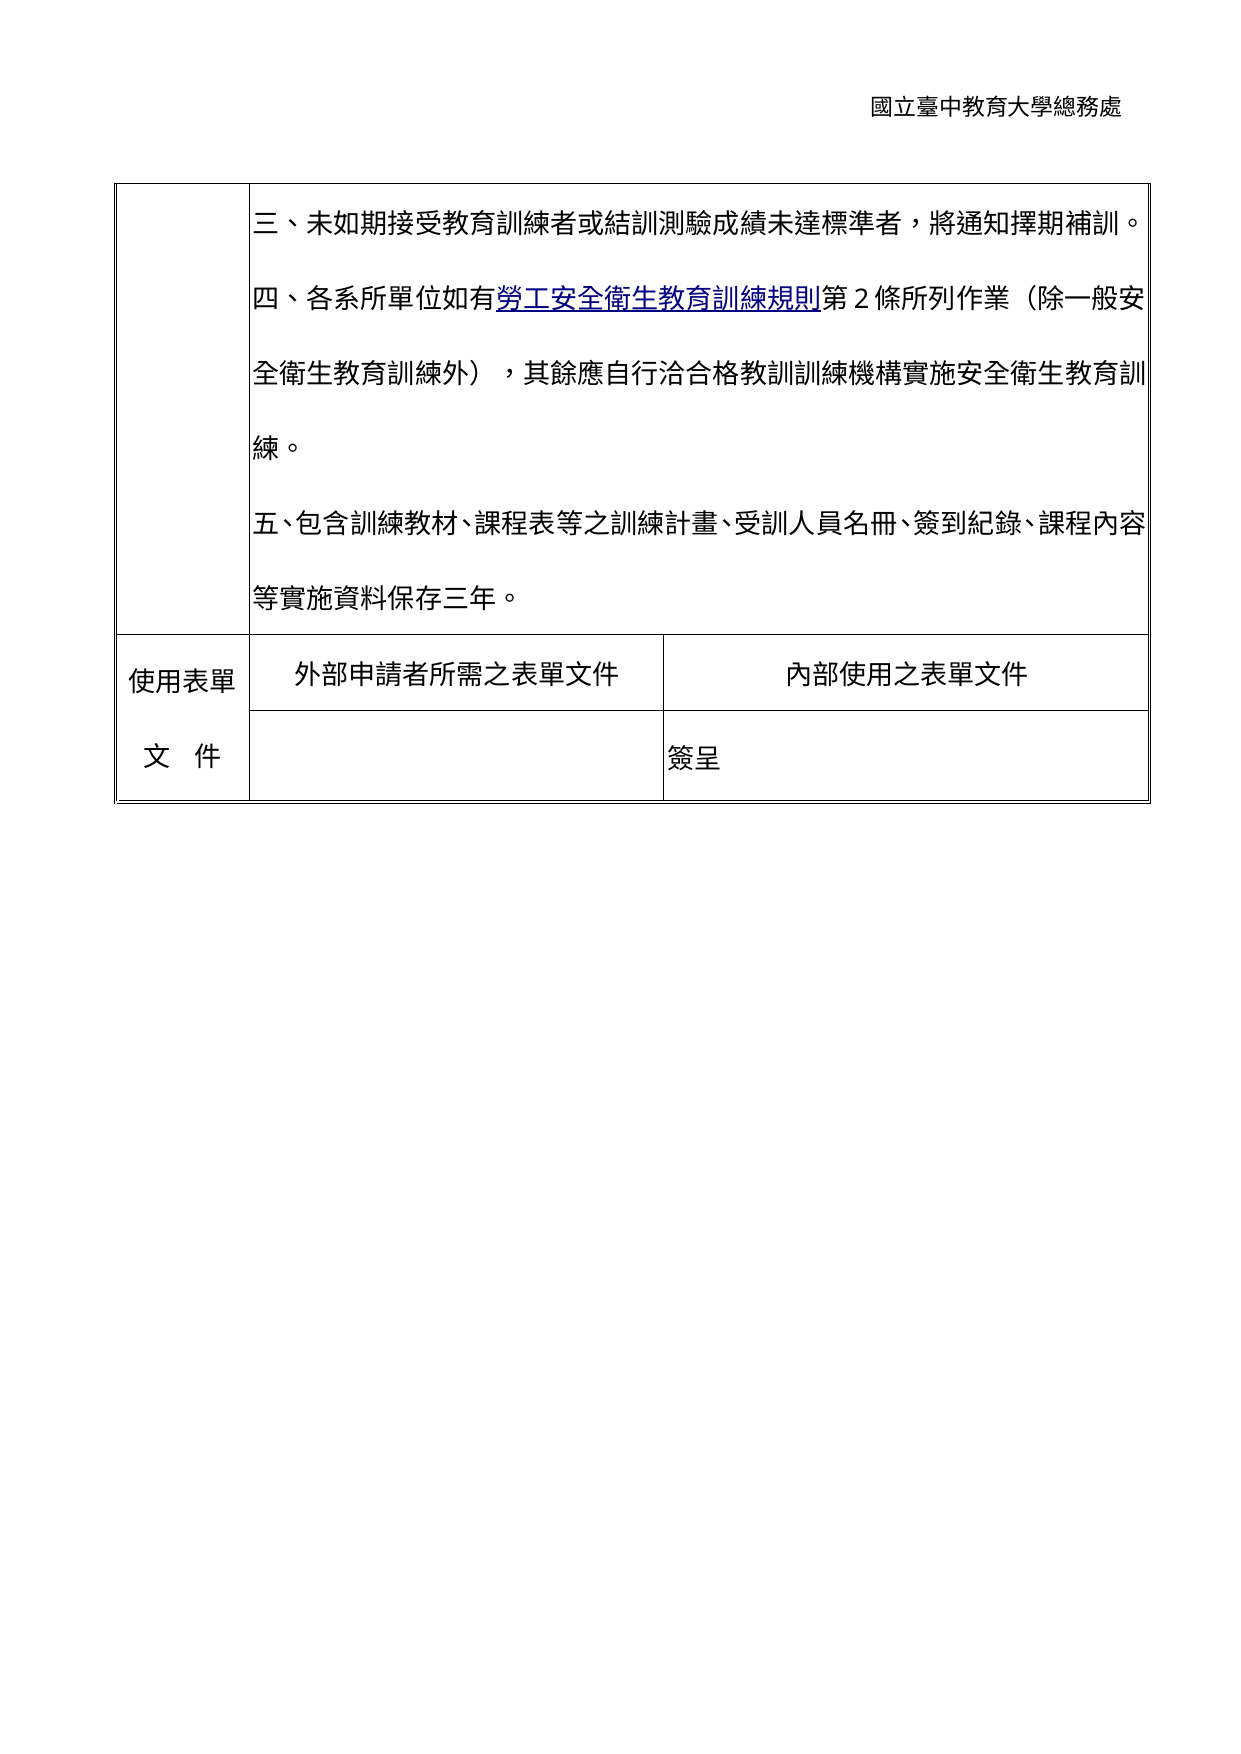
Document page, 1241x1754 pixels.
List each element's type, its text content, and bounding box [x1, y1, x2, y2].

table_cell 簽呈 [664, 711, 1148, 800]
table_cell 三、未如期接受教育訓練者或結訓測驗成績未達標準者，將通知擇期補訓。 四、各系所單位如有勞工安全衛生教育訓練規則第2條所列作業（除一般安全衛生教育訓練外），其餘應自行洽合格教訓訓練機構實施安全衛生教育訓練。 五、包含訓練教材、課程表等之訓練計畫、受訓人員名冊、簽到紀錄、課程內容等實施資料保存三年。 [250, 184, 1148, 634]
table_cell [117, 184, 249, 634]
table_cell 內部使用之表單文件 [664, 635, 1148, 710]
table_cell 使用表單文 件 [117, 635, 249, 800]
table_cell 外部申請者所需之表單文件 [250, 635, 663, 710]
table_cell [250, 711, 663, 800]
